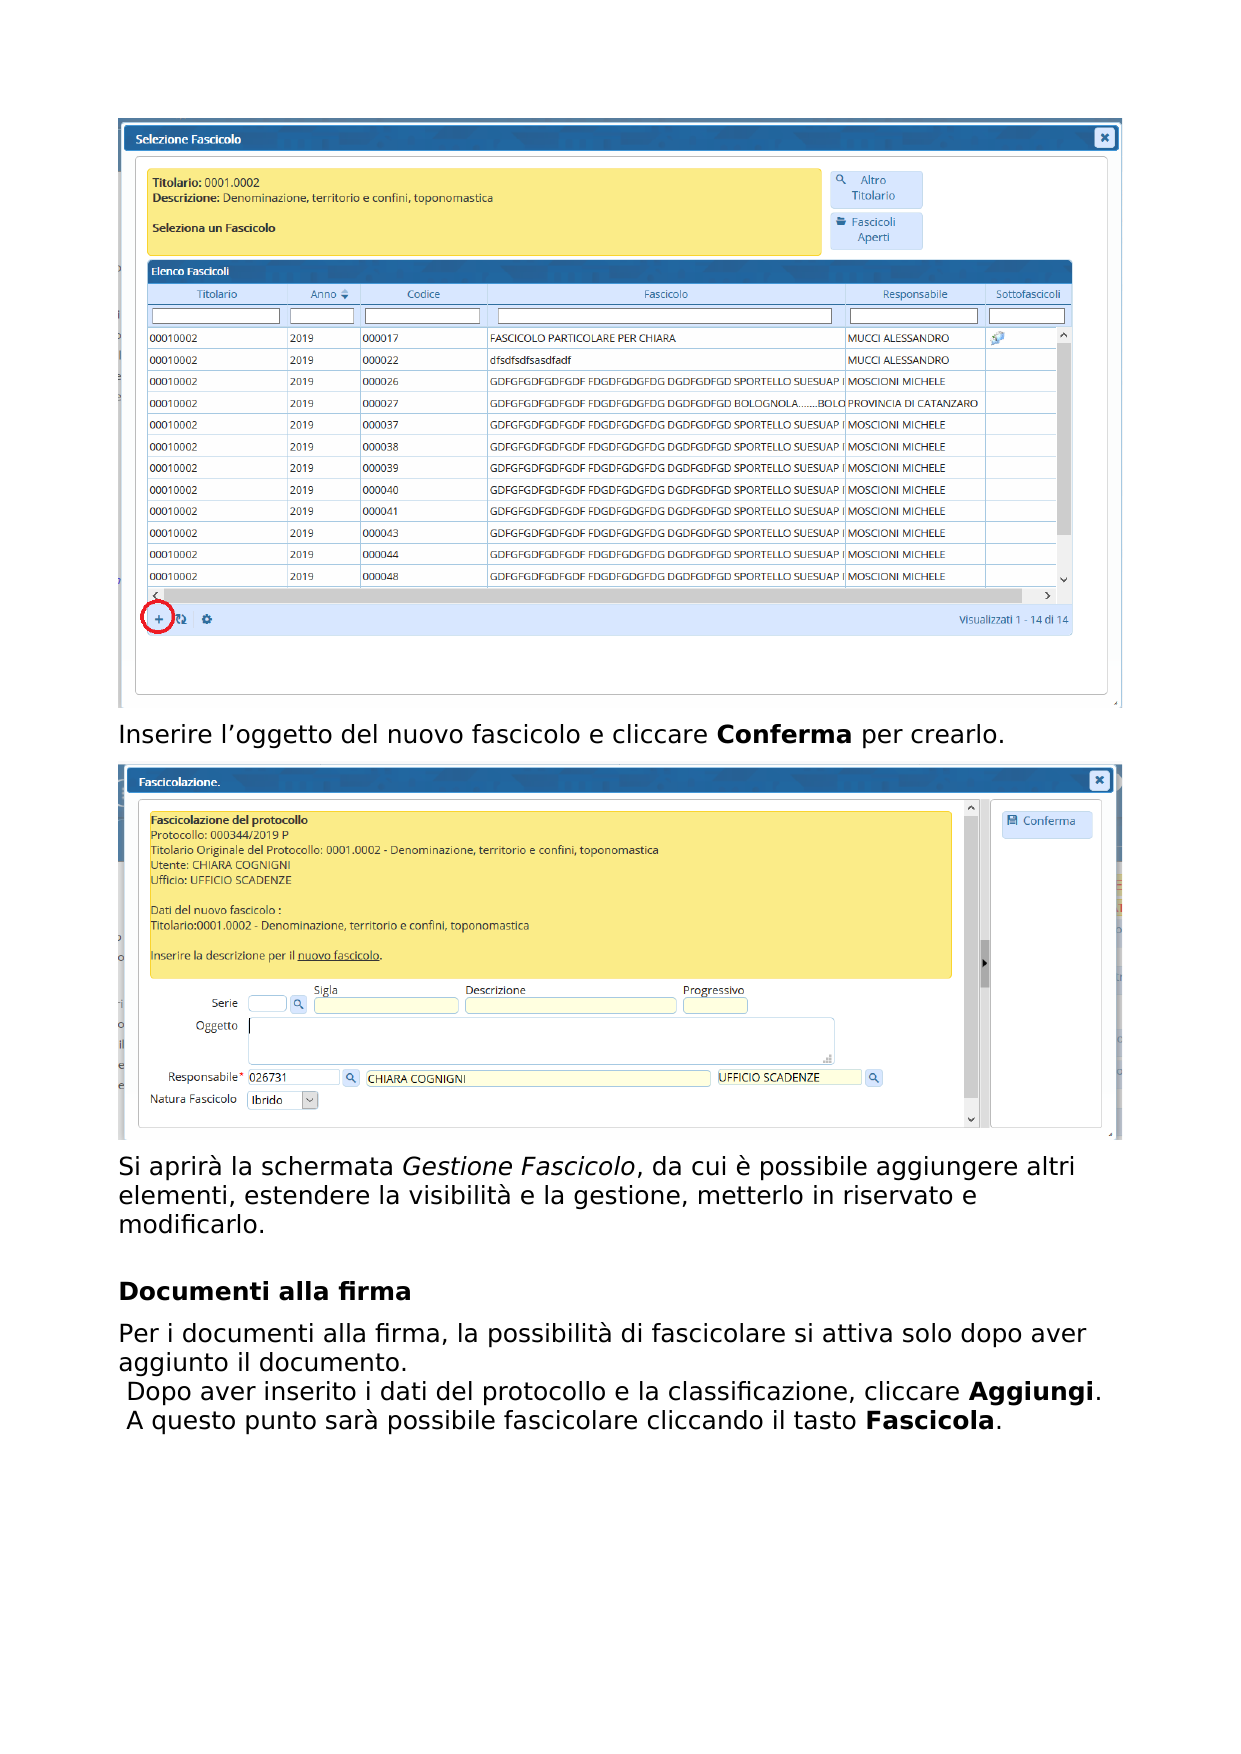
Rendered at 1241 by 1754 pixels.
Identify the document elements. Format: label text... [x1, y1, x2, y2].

text Per i documenti alla firma, la possibilità di fascicolare si attiva solo dopo aver aggiunto il documento. Dopo aver inserito i dati del protocollo e la classificazione, cliccare Aggiungi. A questo punto sarà possibile fascicolare cliccando il tasto Fascicola. [118, 1319, 1122, 1465]
picture [118, 761, 1123, 1140]
subtitle Documenti alla firma [118, 1277, 1122, 1306]
picture [118, 118, 1123, 708]
text Inserire l’oggetto del nuovo fascicolo e cliccare Conferma per crearlo. [118, 720, 1122, 749]
text Si aprirà la schermata Gestione Fascicolo, da cui è possibile aggiungere altri elementi, estendere la visibilità e la gestione, metterlo in riservato e modificarlo. [118, 1152, 1122, 1240]
